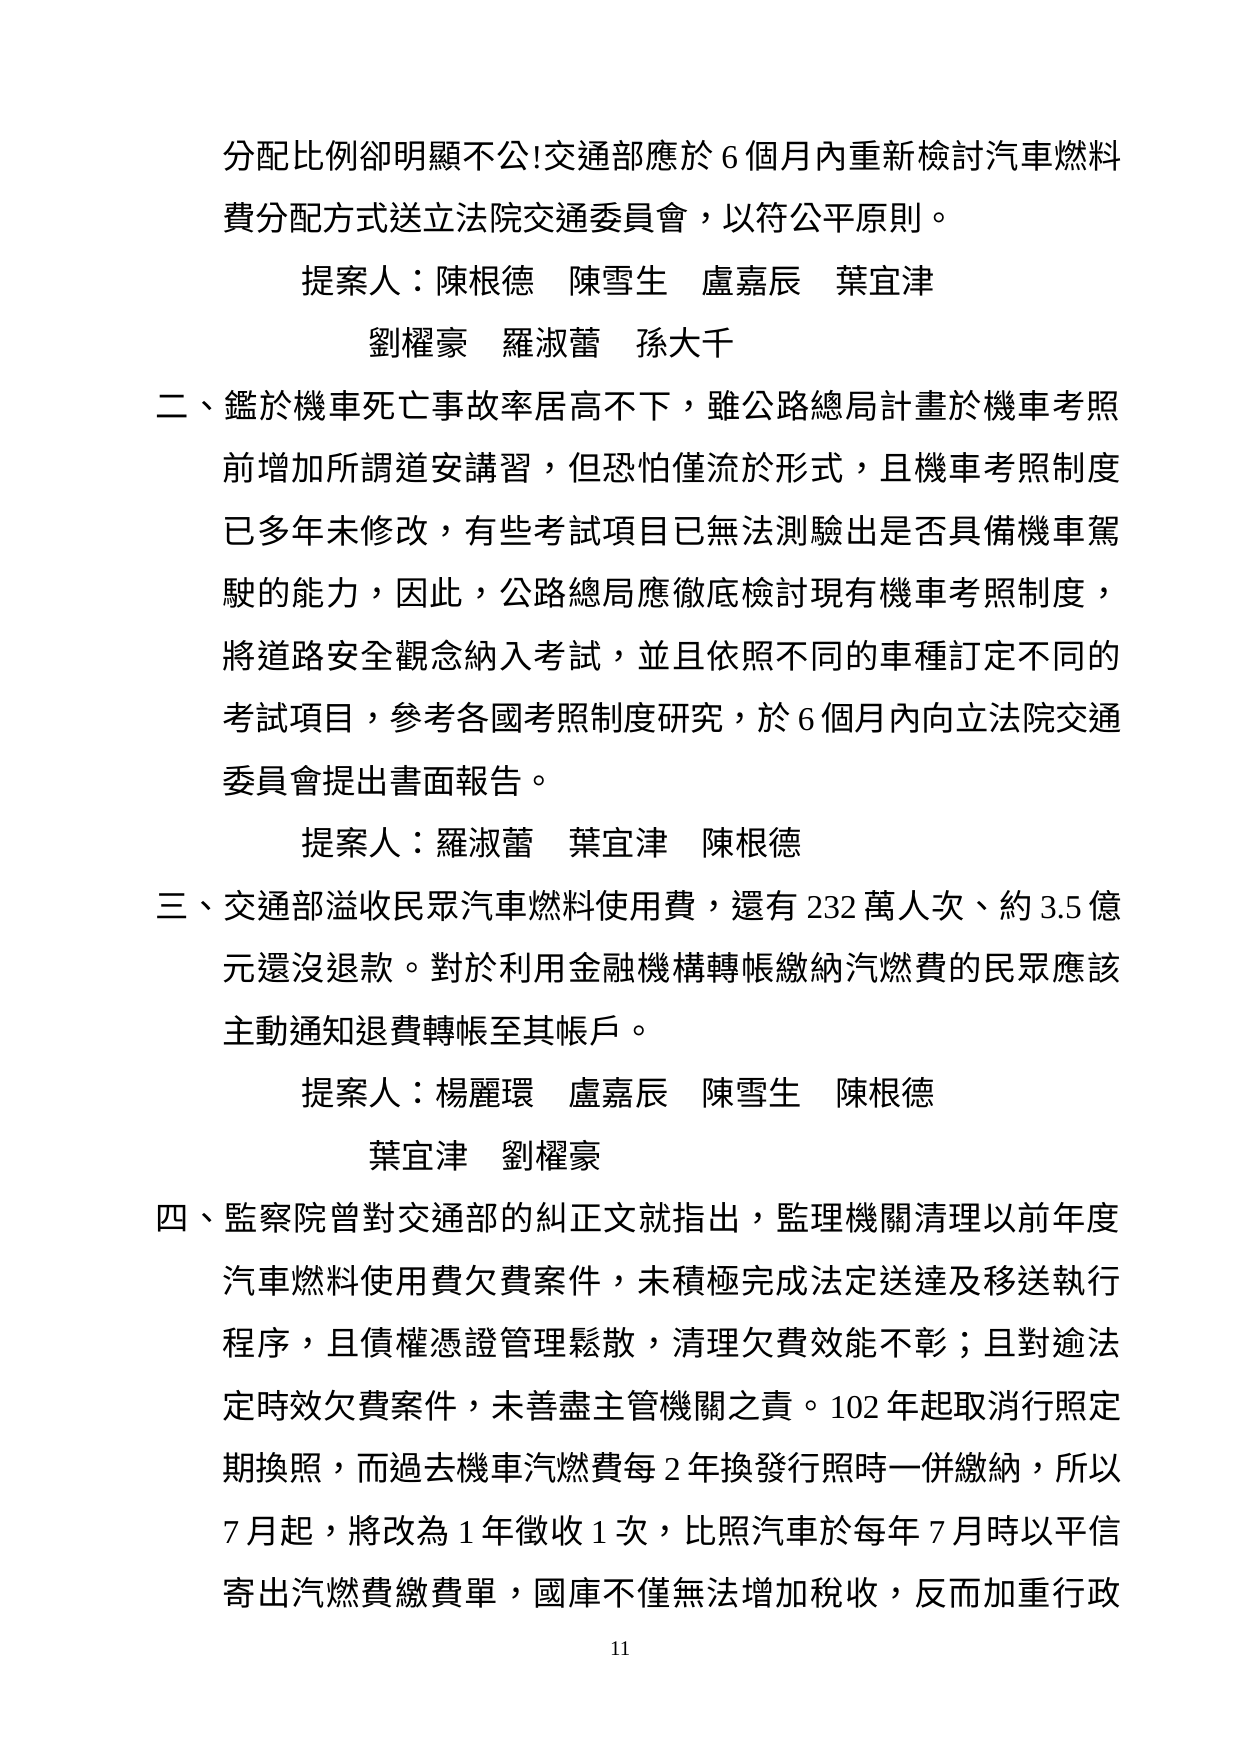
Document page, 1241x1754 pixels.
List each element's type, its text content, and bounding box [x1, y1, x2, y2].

text 一、汽車燃料費係由交通部統籌分配，但以101年度各直轄市獲分配金額相較：台北市67億元，高雄市33億元，新北市3億元，台中市2億元，台南市4億元，桃園縣2億元，同為直轄市，分配比例卻明顯不公!交通部應於6個月內重新檢討汽車燃料費分配方式送立法院交通委員會，以符公平原則。 [156, 112, 1122, 237]
text 劉櫂豪 羅淑蕾 孫大千 [118, 300, 1122, 362]
text 提案人：羅淑蕾 葉宜津 陳根德 [118, 800, 1122, 862]
text 提案人：楊麗環 盧嘉辰 陳雪生 陳根德 [118, 1050, 1122, 1112]
text 四、監察院曾對交通部的糾正文就指出，監理機關清理以前年度汽車燃料使用費欠費案件，未積極完成法定送達及移送執行程序，且債權憑證管理鬆散，清理欠費效能不彰；且對逾法定時效欠費案件，未善盡主管機關之責。102年起取消行照定期換照，而過去機車汽燃費每2年換發行照時一併繳納，所以7月起，將改為1年徵收1次，比照汽車於每年7月時以平信寄出汽燃費繳費單，國庫不僅無法增加稅收，反而加重行政 [156, 1175, 1122, 1612]
text 三、交通部溢收民眾汽車燃料使用費，還有232萬人次、約3.5億元還沒退款。對於利用金融機構轉帳繳納汽燃費的民眾應該主動通知退費轉帳至其帳戶。 [156, 862, 1122, 1050]
text 葉宜津 劉櫂豪 [118, 1112, 1122, 1175]
text 二、鑑於機車死亡事故率居高不下，雖公路總局計畫於機車考照前增加所謂道安講習，但恐怕僅流於形式，且機車考照制度已多年未修改，有些考試項目已無法測驗出是否具備機車駕駛的能力，因此，公路總局應徹底檢討現有機車考照制度，將道路安全觀念納入考試，並且依照不同的車種訂定不同的考試項目，參考各國考照制度研究，於6個月內向立法院交通委員會提出書面報告。 [156, 362, 1122, 800]
text 提案人：陳根德 陳雪生 盧嘉辰 葉宜津 [118, 237, 1122, 300]
